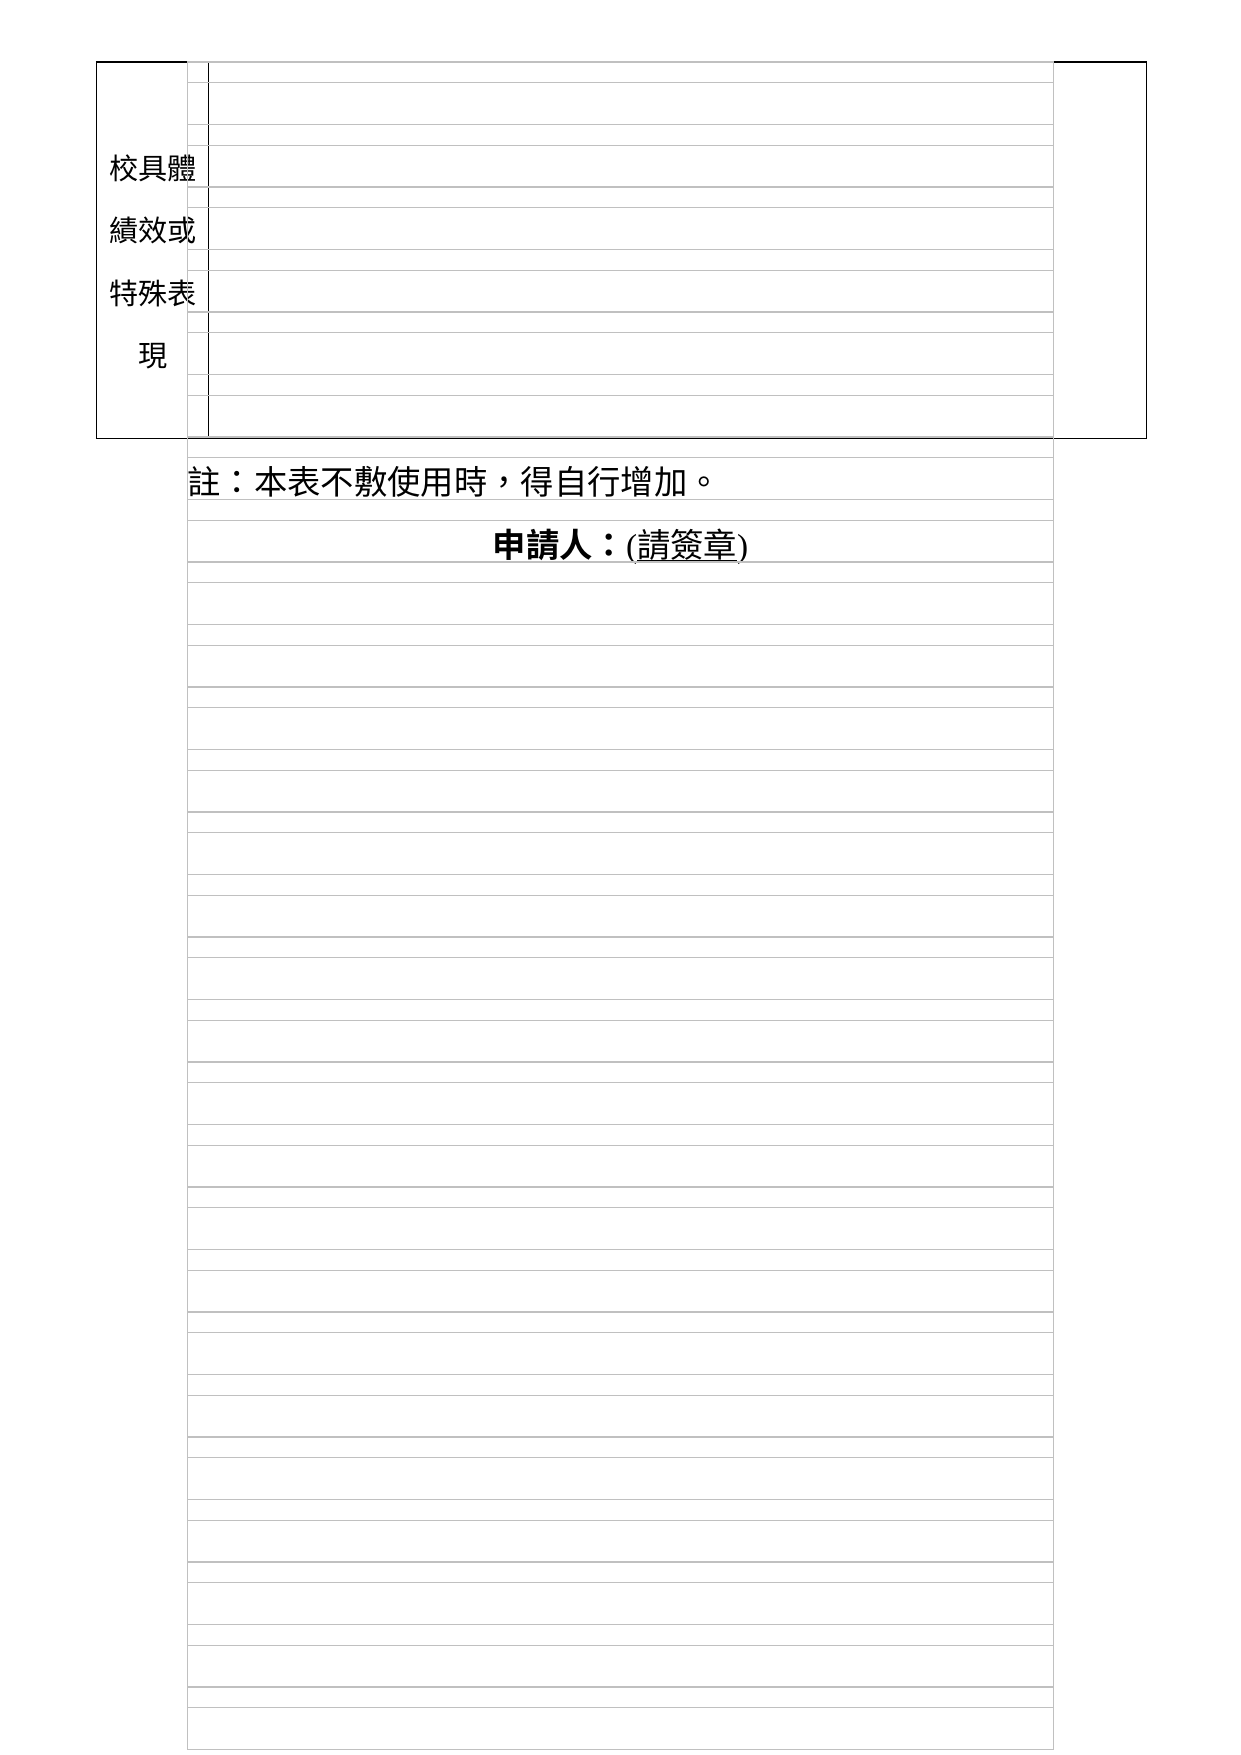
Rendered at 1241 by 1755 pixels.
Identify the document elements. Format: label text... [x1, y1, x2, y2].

table_cell [209, 271, 1053, 311]
table_cell [209, 313, 1053, 332]
table_cell [209, 146, 1053, 186]
table_cell [209, 125, 1053, 145]
table_cell [209, 396, 1053, 436]
table_cell [1054, 63, 1146, 437]
text 註：本表不敷使用時，得自行增加。 [188, 458, 1053, 499]
table_cell [209, 208, 1053, 249]
table_cell 經營學校具體績效或特殊表現 [188, 396, 208, 436]
table_cell [209, 83, 1053, 124]
table_cell [209, 333, 1053, 374]
table_cell 經營學校具體績效或特殊表現 [188, 188, 208, 207]
table_cell [209, 188, 1053, 207]
text [188, 501, 1053, 520]
table_cell 經營學校具體績效或特殊表現 [188, 83, 208, 124]
table_cell 經營學校具體績效或特殊表現 [188, 63, 208, 82]
table_cell [209, 250, 1053, 270]
table_cell [209, 375, 1053, 395]
text [188, 439, 1053, 457]
table_cell 經營學校具體績效或特殊表現 [188, 375, 208, 395]
table_cell 經營學校具體績效或特殊表現 [188, 333, 208, 374]
table_cell [209, 63, 1053, 82]
text 申請人：(請簽章) [188, 521, 1053, 561]
table_cell 經營學校具體績效或特殊表現 [188, 146, 208, 186]
table_cell 經營學校具體績效或特殊表現 [188, 271, 208, 311]
table_cell 經營學校具體績效或特殊表現 [188, 250, 208, 270]
table_cell 經營學校具體績效或特殊表現 [97, 63, 187, 437]
table_cell 經營學校具體績效或特殊表現 [188, 313, 208, 332]
table_cell 經營學校具體績效或特殊表現 [188, 208, 208, 249]
table_cell 經營學校具體績效或特殊表現 [188, 125, 208, 145]
